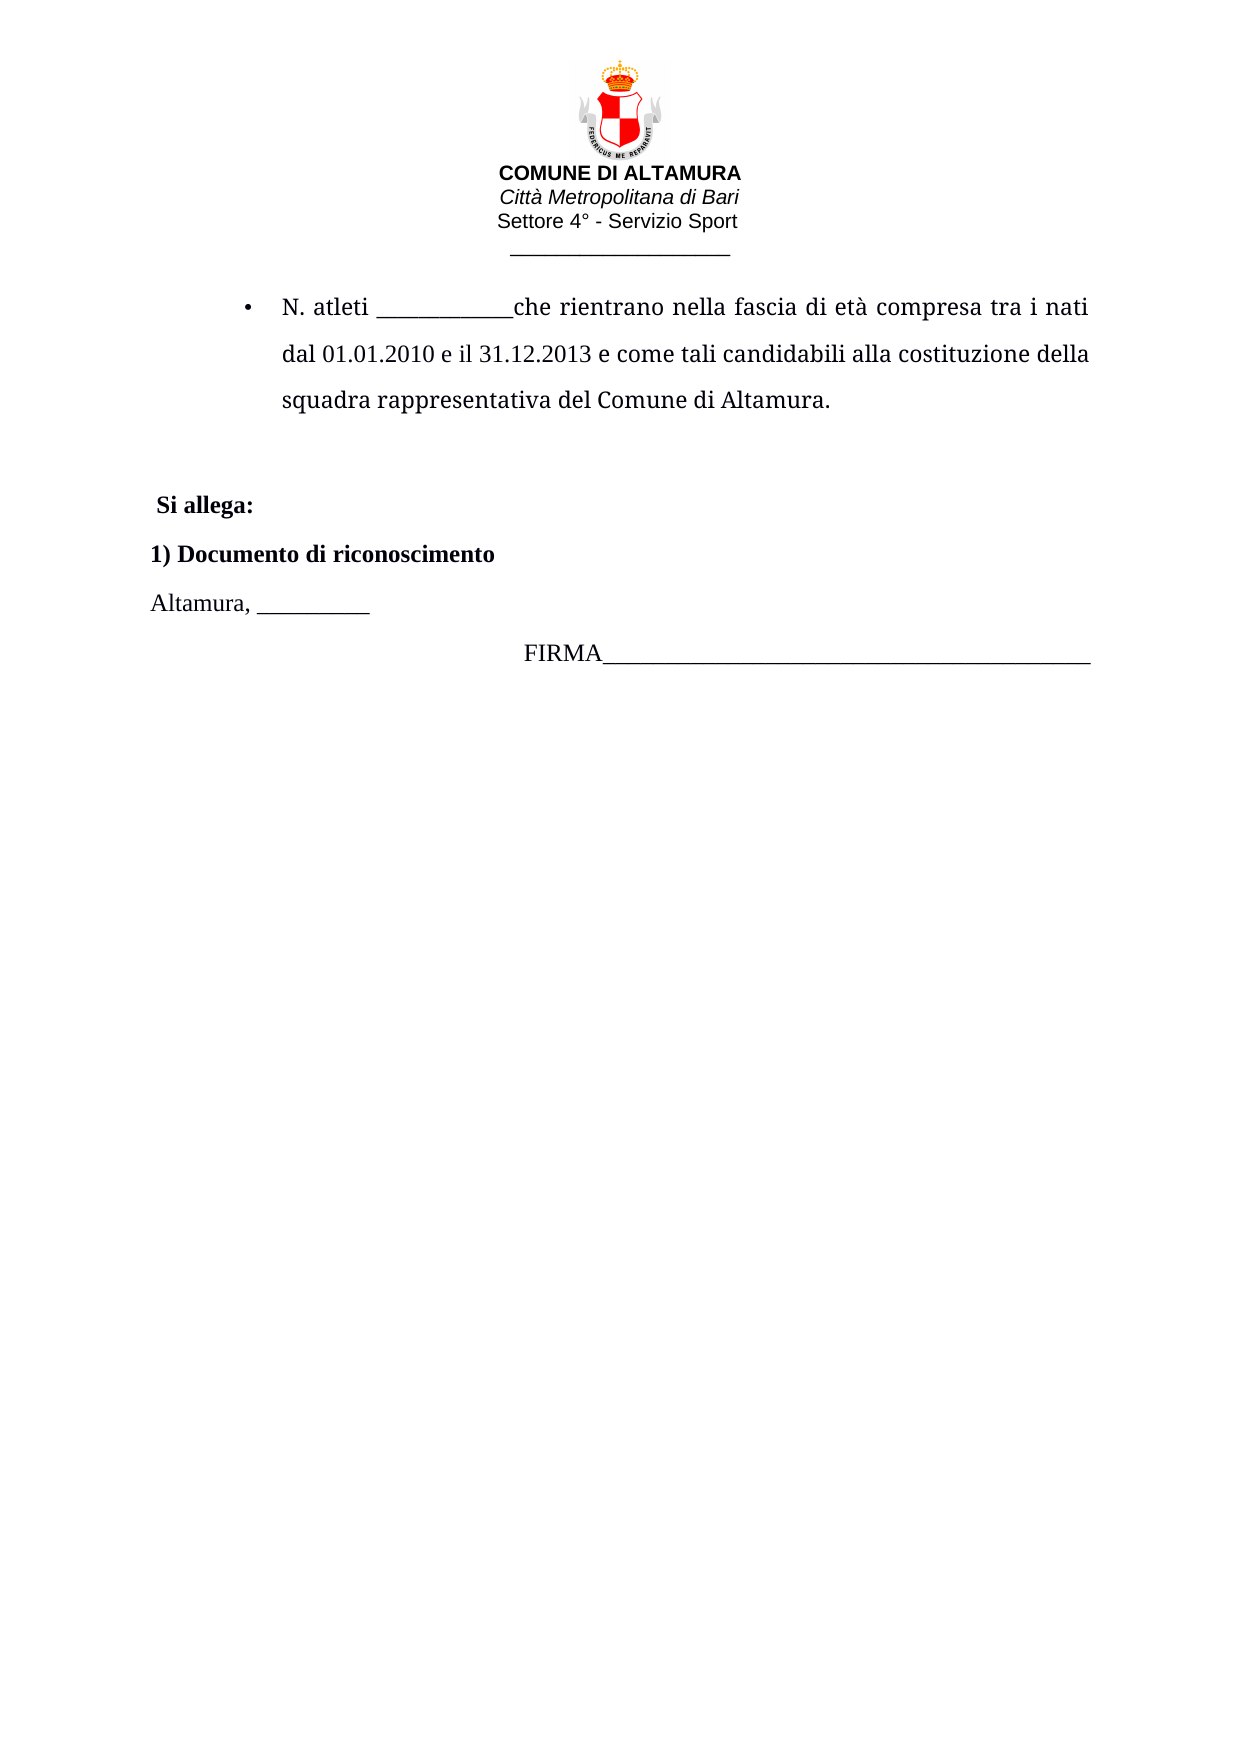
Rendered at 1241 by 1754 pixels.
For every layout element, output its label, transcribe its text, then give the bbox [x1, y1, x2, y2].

list N. atleti _____________che rientrano nella fascia di età compresa tra i nati dal 01.01.2010 e il 31.12.2013 e come tali candidabili alla costituzione della squadra rappresentativa del Comune di Altamura. [244, 291, 1090, 416]
text 1) Documento di riconoscimento [150, 539, 1090, 568]
picture [568, 58, 672, 162]
text FIRMA_______________________________________ [150, 638, 1090, 666]
text Altamura, _________ [150, 588, 1090, 617]
text Si allega: [150, 490, 1090, 519]
